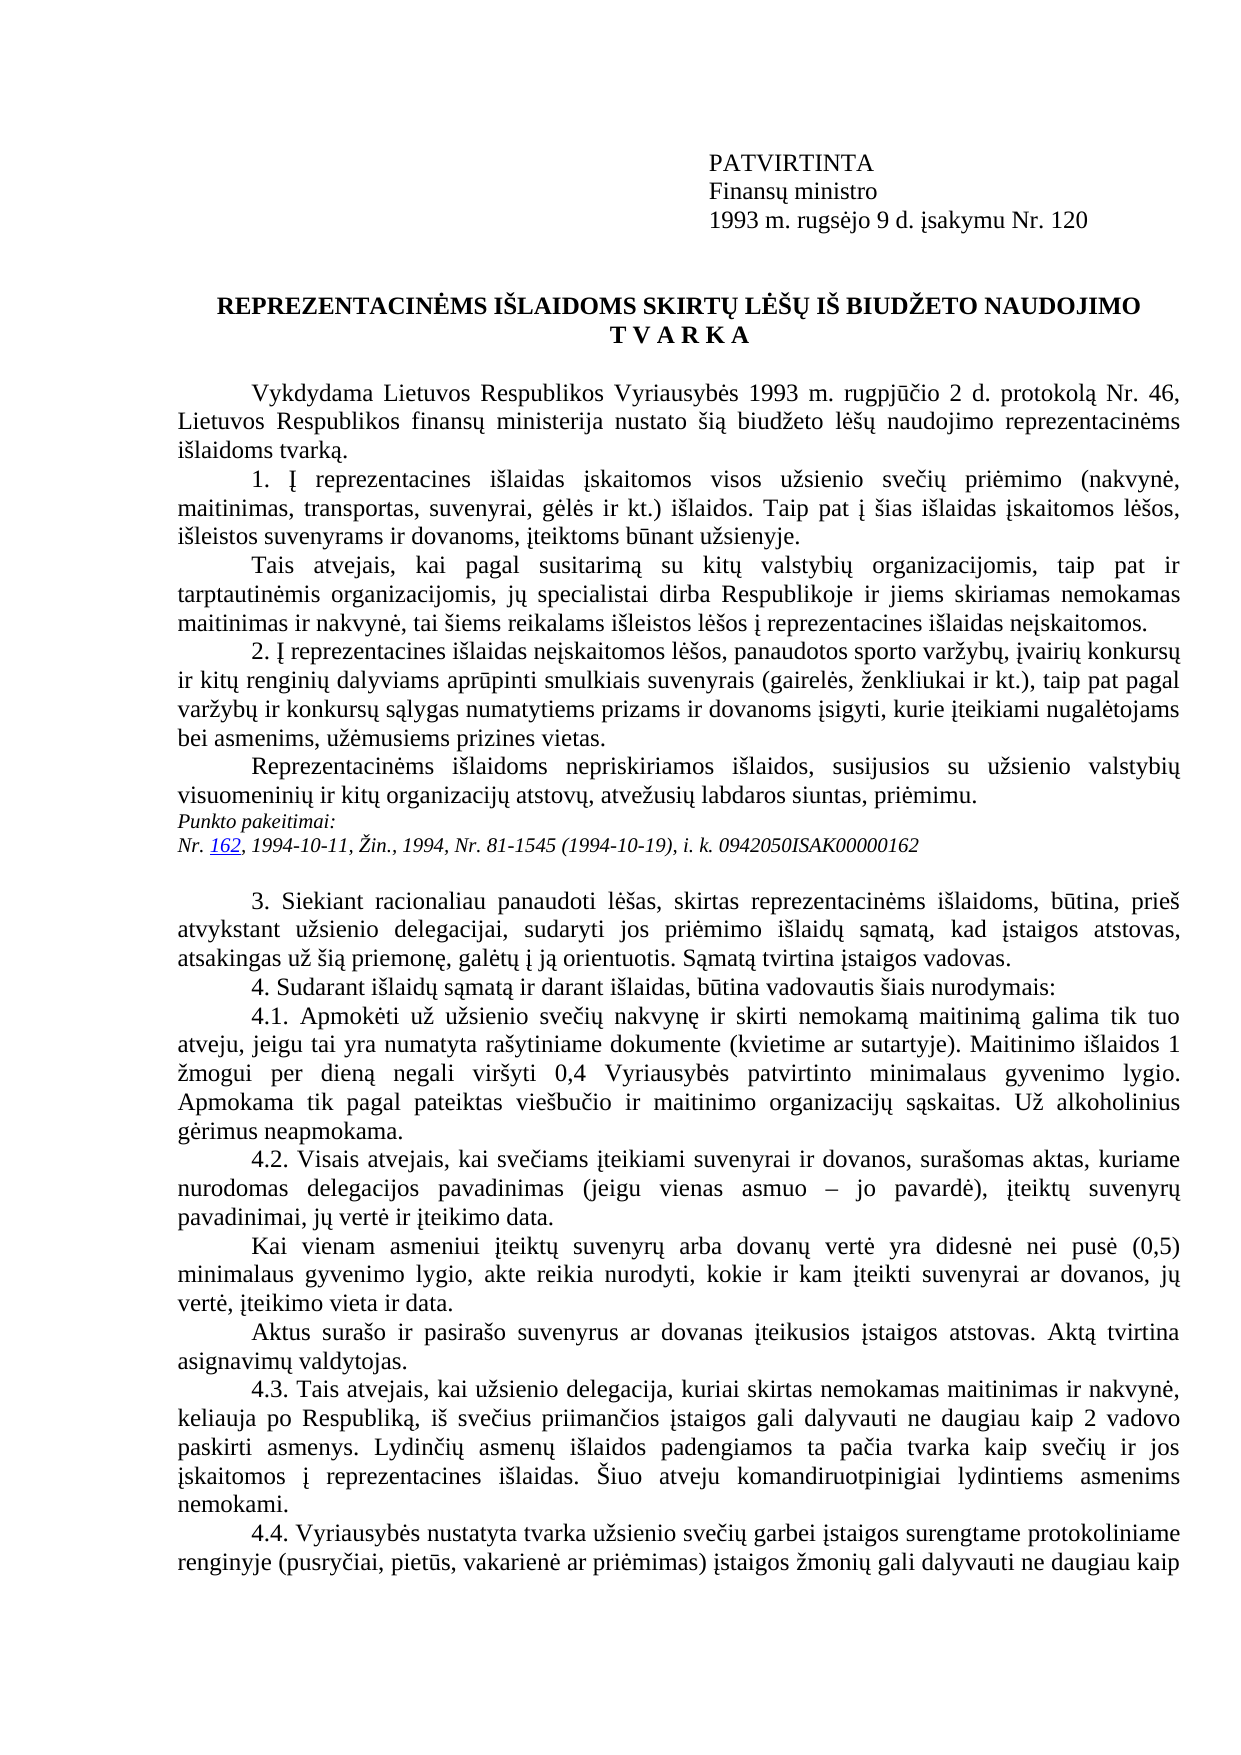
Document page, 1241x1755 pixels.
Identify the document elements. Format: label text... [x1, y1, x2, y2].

text PATVIRTINTA [177, 148, 1181, 176]
text 3. Siekiant racionaliau panaudoti lėšas, skirtas reprezentacinėms išlaidoms, būtina, prieš atvykstant užsienio delegacijai, sudaryti jos priėmimo išlaidų sąmatą, kad įstaigos atstovas, atsakingas už šią priemonę, galėtų į ją orientuotis. Sąmatą tvirtina įstaigos vadovas. [177, 886, 1181, 972]
text Punkto pakeitimai: [177, 809, 1181, 833]
text 1. Į reprezentacines išlaidas įskaitomos visos užsienio svečių priėmimo (nakvynė, maitinimas, transportas, suvenyrai, gėlės ir kt.) išlaidos. Taip pat į šias išlaidas įskaitomos lėšos, išleistos suvenyrams ir dovanoms, įteiktoms būnant užsienyje. [177, 464, 1181, 550]
text Aktus surašo ir pasirašo suvenyrus ar dovanas įteikusios įstaigos atstovas. Aktą tvirtina asignavimų valdytojas. [177, 1317, 1181, 1374]
text T V A R K A [177, 320, 1181, 349]
text 1993 m. rugsėjo 9 d. įsakymu Nr. 120 [177, 205, 1181, 234]
text Nr. 162, 1994-10-11, Žin., 1994, Nr. 81-1545 (1994-10-19), i. k. 0942050ISAK00000162 [177, 833, 1181, 857]
text Kai vienam asmeniui įteiktų suvenyrų arba dovanų vertė yra didesnė nei pusė (0,5) minimalaus gyvenimo lygio, akte reikia nurodyti, kokie ir kam įteikti suvenyrai ar dovanos, jų vertė, įteikimo vieta ir data. [177, 1231, 1181, 1317]
text Reprezentacinėms išlaidoms nepriskiriamos išlaidos, susijusios su užsienio valstybių visuomeninių ir kitų organizacijų atstovų, atvežusių labdaros siuntas, priėmimu. [177, 751, 1181, 809]
text 4.4. Vyriausybės nustatyta tvarka užsienio svečių garbei įstaigos surengtame protokoliniame renginyje (pusryčiai, pietūs, vakarienė ar priėmimas) įstaigos žmonių gali dalyvauti ne daugiau kaip [177, 1518, 1181, 1576]
text 4.3. Tais atvejais, kai užsienio delegacija, kuriai skirtas nemokamas maitinimas ir nakvynė, keliauja po Respubliką, iš svečius priimančios įstaigos gali dalyvauti ne daugiau kaip 2 vadovo paskirti asmenys. Lydinčių asmenų išlaidos padengiamos ta pačia tvarka kaip svečių ir jos įskaitomos į reprezentacines išlaidas. Šiuo atveju komandiruotpinigiai lydintiems asmenims nemokami. [177, 1374, 1181, 1518]
text 4. Sudarant išlaidų sąmatą ir darant išlaidas, būtina vadovautis šiais nurodymais: [177, 972, 1181, 1001]
text Finansų ministro [177, 176, 1181, 205]
text 4.1. Apmokėti už užsienio svečių nakvynę ir skirti nemokamą maitinimą galima tik tuo atveju, jeigu tai yra numatyta rašytiniame dokumente (kvietime ar sutartyje). Maitinimo išlaidos 1 žmogui per dieną negali viršyti 0,4 Vyriausybės patvirtinto minimalaus gyvenimo lygio. Apmokama tik pagal pateiktas viešbučio ir maitinimo organizacijų sąskaitas. Už alkoholinius gėrimus neapmokama. [177, 1001, 1181, 1144]
text 2. Į reprezentacines išlaidas neįskaitomos lėšos, panaudotos sporto varžybų, įvairių konkursų ir kitų renginių dalyviams aprūpinti smulkiais suvenyrais (gairelės, ženkliukai ir kt.), taip pat pagal varžybų ir konkursų sąlygas numatytiems prizams ir dovanoms įsigyti, kurie įteikiami nugalėtojams bei asmenims, užėmusiems prizines vietas. [177, 636, 1181, 751]
text REPREZENTACINĖMS IŠLAIDOMS SKIRTŲ LĖŠŲ IŠ BIUDŽETO NAUDOJIMO [177, 291, 1181, 320]
text Tais atvejais, kai pagal susitarimą su kitų valstybių organizacijomis, taip pat ir tarptautinėmis organizacijomis, jų specialistai dirba Respublikoje ir jiems skiriamas nemokamas maitinimas ir nakvynė, tai šiems reikalams išleistos lėšos į reprezentacines išlaidas neįskaitomos. [177, 550, 1181, 636]
text 4.2. Visais atvejais, kai svečiams įteikiami suvenyrai ir dovanos, surašomas aktas, kuriame nurodomas delegacijos pavadinimas (jeigu vienas asmuo – jo pavardė), įteiktų suvenyrų pavadinimai, jų vertė ir įteikimo data. [177, 1144, 1181, 1231]
text Vykdydama Lietuvos Respublikos Vyriausybės 1993 m. rugpjūčio 2 d. protokolą Nr. 46, Lietuvos Respublikos finansų ministerija nustato šią biudžeto lėšų naudojimo reprezentacinėms išlaidoms tvarką. [177, 378, 1181, 464]
